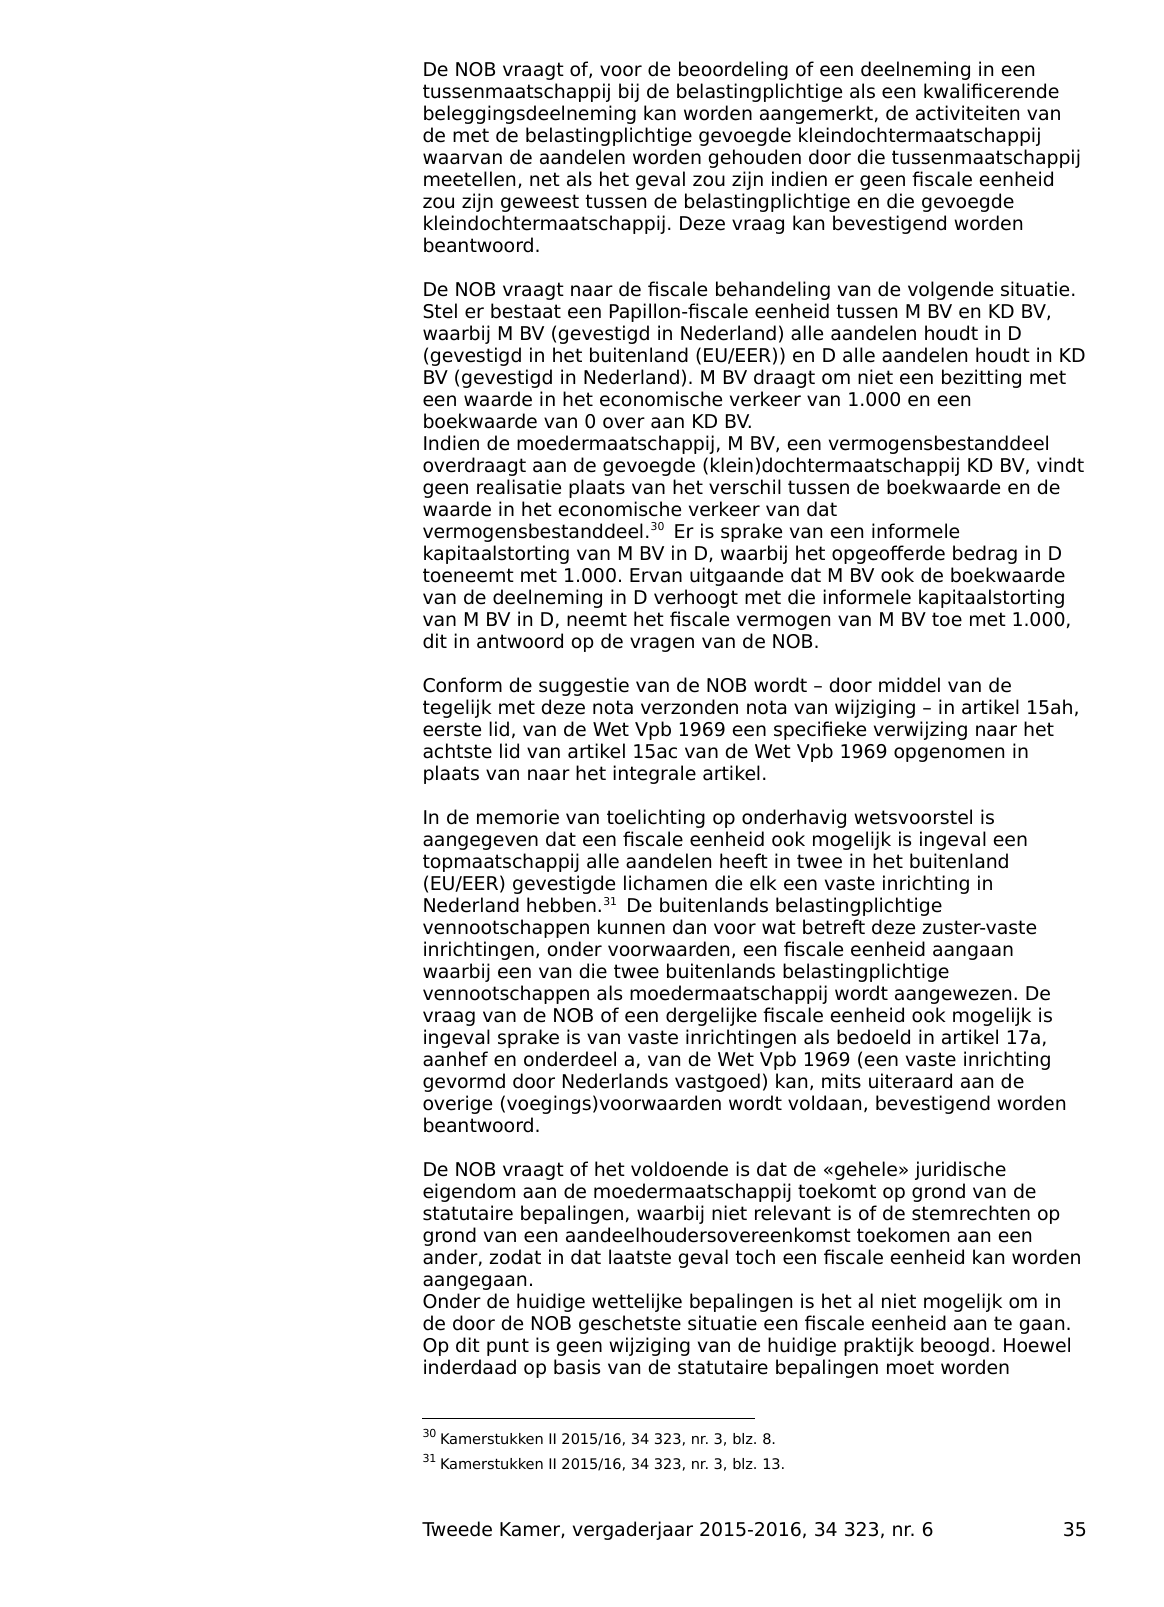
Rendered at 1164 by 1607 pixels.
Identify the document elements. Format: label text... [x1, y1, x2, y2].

text De NOB vraagt of, voor de beoordeling of een deelneming in een tussenmaatschappij bij de belastingplichtige als een kwalificerende beleggingsdeelneming kan worden aangemerkt, de activiteiten van de met de belastingplichtige gevoegde kleindochtermaatschappij waarvan de aandelen worden gehouden door die tussenmaatschappij meetellen, net als het geval zou zijn indien er geen fiscale eenheid zou zijn geweest tussen de belastingplichtige en die gevoegde kleindochtermaatschappij. Deze vraag kan bevestigend worden beantwoord. [422, 59, 1087, 257]
text De NOB vraagt of het voldoende is dat de «gehele» juridische eigendom aan de moedermaatschappij toekomt op grond van de statutaire bepalingen, waarbij niet relevant is of de stemrechten op grond van een aandeelhoudersovereenkomst toekomen aan een ander, zodat in dat laatste geval toch een fiscale eenheid kan worden aangegaan. [422, 1159, 1087, 1291]
text Kamerstukken II 2015/16, 34 323, nr. 3, blz. 8. [422, 1427, 1087, 1449]
text Conform de suggestie van de NOB wordt – door middel van de tegelijk met deze nota verzonden nota van wijziging – in artikel 15ah, eerste lid, van de Wet Vpb 1969 een specifieke verwijzing naar het achtste lid van artikel 15ac van de Wet Vpb 1969 opgenomen in plaats van naar het integrale artikel. [422, 675, 1087, 785]
text In de memorie van toelichting op onderhavig wetsvoorstel is aangegeven dat een fiscale eenheid ook mogelijk is ingeval een topmaatschappij alle aandelen heeft in twee in het buitenland (EU/EER) gevestigde lichamen die elk een vaste inrichting in Nederland hebben. De buitenlands belastingplichtige vennootschappen kunnen dan voor wat betreft deze zuster-vaste inrichtingen, onder voorwaarden, een fiscale eenheid aangaan waarbij een van die twee buitenlands belastingplichtige vennootschappen als moedermaatschappij wordt aangewezen. De vraag van de NOB of een dergelijke fiscale eenheid ook mogelijk is ingeval sprake is van vaste inrichtingen als bedoeld in artikel 17a, aanhef en onderdeel a, van de Wet Vpb 1969 (een vaste inrichting gevormd door Nederlands vastgoed) kan, mits uiteraard aan de overige (voegings)voorwaarden wordt voldaan, bevestigend worden beantwoord. [422, 807, 1087, 1137]
text Indien de moedermaatschappij, M BV, een vermogensbestanddeel overdraagt aan de gevoegde (klein)dochtermaatschappij KD BV, vindt geen realisatie plaats van het verschil tussen de boekwaarde en de waarde in het economische verkeer van dat vermogensbestanddeel. Er is sprake van een informele kapitaalstorting van M BV in D, waarbij het opgeofferde bedrag in D toeneemt met 1.000. Ervan uitgaande dat M BV ook de boekwaarde van de deelneming in D verhoogt met die informele kapitaalstorting van M BV in D, neemt het fiscale vermogen van M BV toe met 1.000, dit in antwoord op de vragen van de NOB. [422, 433, 1087, 653]
text Onder de huidige wettelijke bepalingen is het al niet mogelijk om in de door de NOB geschetste situatie een fiscale eenheid aan te gaan. Op dit punt is geen wijziging van de huidige praktijk beoogd. Hoewel inderdaad op basis van de statutaire bepalingen moet worden [422, 1291, 1087, 1379]
text Kamerstukken II 2015/16, 34 323, nr. 3, blz. 13. [422, 1452, 1087, 1474]
text De NOB vraagt naar de fiscale behandeling van de volgende situatie. Stel er bestaat een Papillon-fiscale eenheid tussen M BV en KD BV, waarbij M BV (gevestigd in Nederland) alle aandelen houdt in D (gevestigd in het buitenland (EU/EER)) en D alle aandelen houdt in KD BV (gevestigd in Nederland). M BV draagt om niet een bezitting met een waarde in het economische verkeer van 1.000 en een boekwaarde van 0 over aan KD BV. [422, 279, 1087, 433]
